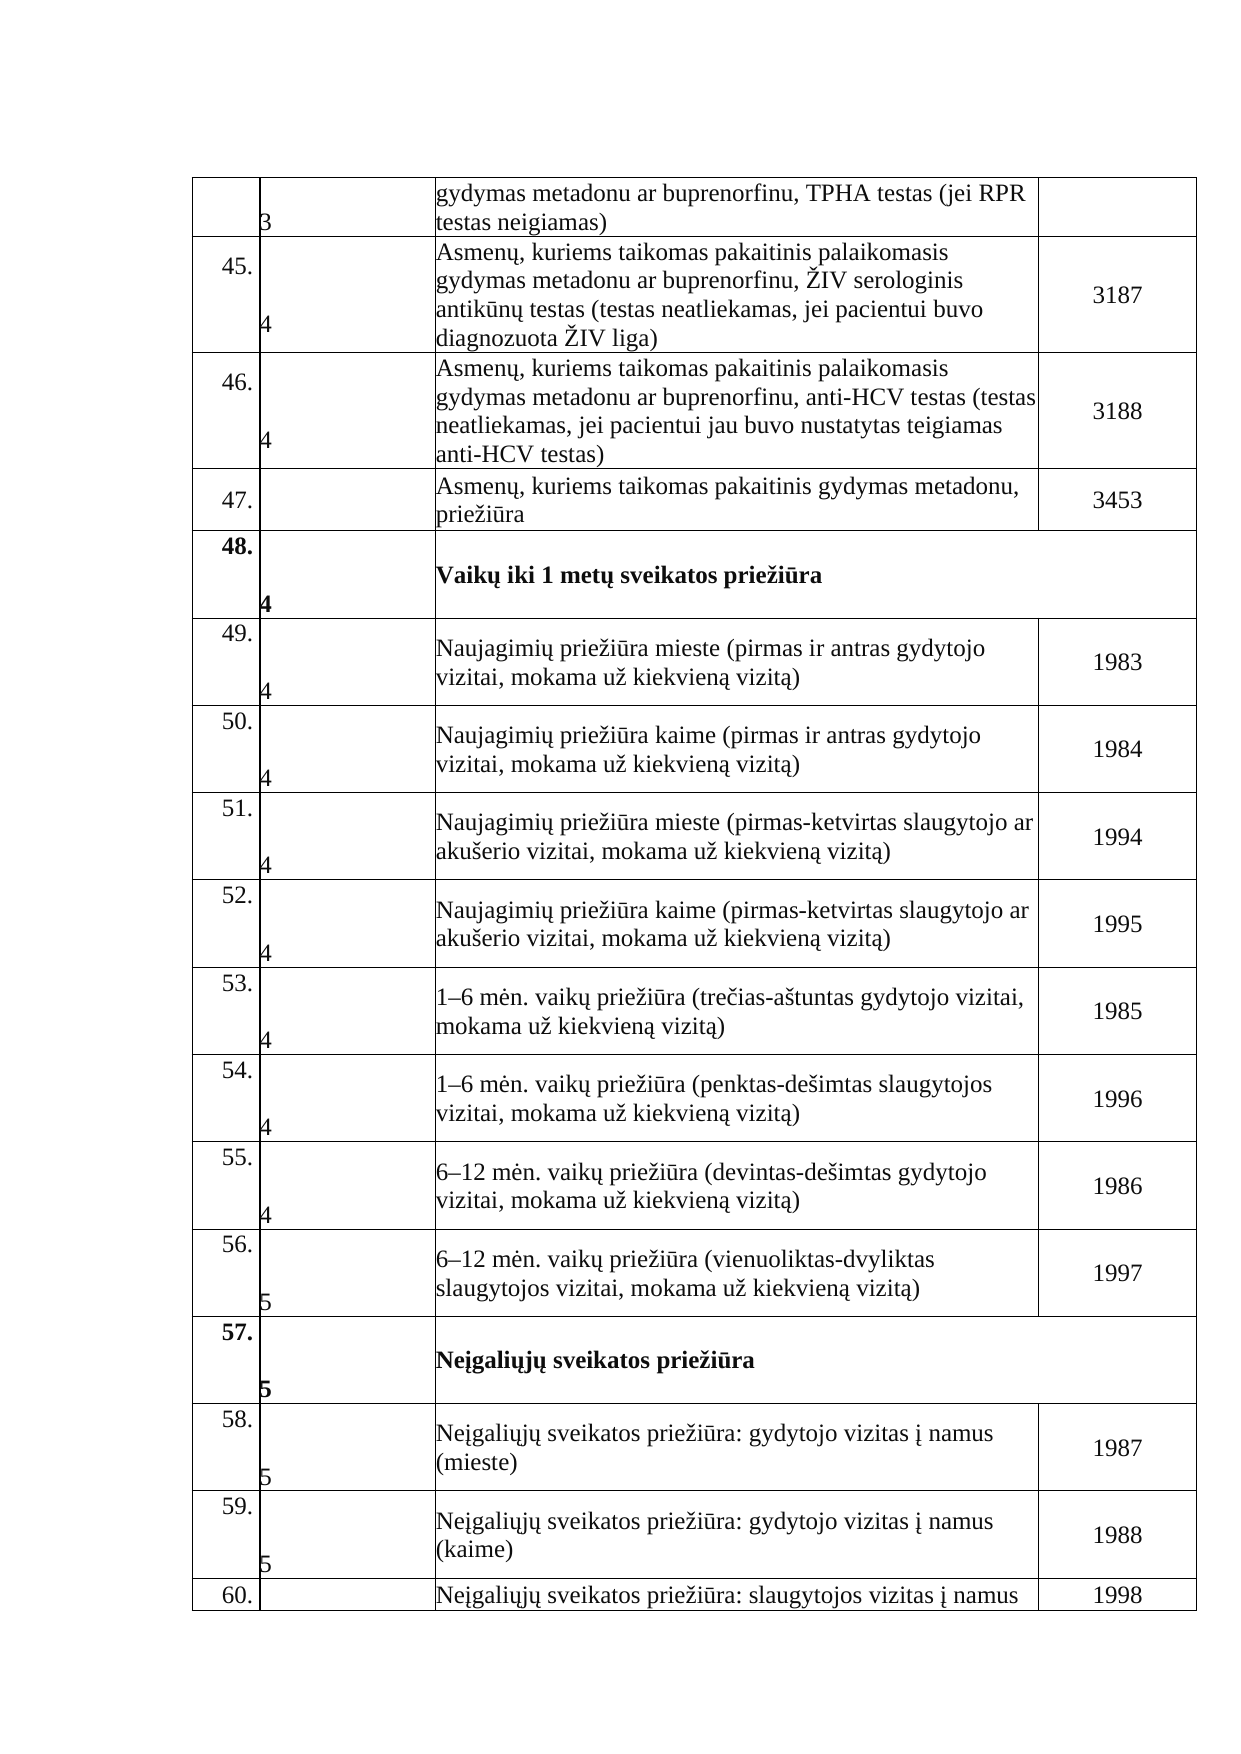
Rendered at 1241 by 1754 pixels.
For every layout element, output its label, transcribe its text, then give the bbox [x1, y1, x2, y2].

table_cell 54. 4 [193, 1055, 259, 1141]
table_cell 3453 [1039, 469, 1196, 530]
table_cell 58. 5 [193, 1404, 259, 1490]
table_cell [261, 1142, 435, 1228]
table_cell 1986 [1039, 1142, 1196, 1228]
table_cell 60. 5 [193, 1579, 259, 1610]
table_cell 52. 4 [193, 880, 259, 967]
table_cell 46. 4 [193, 353, 259, 468]
table_cell 1994 [1039, 793, 1196, 879]
table_cell [261, 469, 435, 530]
table_cell 1996 [1039, 1055, 1196, 1141]
table_cell Asmenų, kuriems taikomas pakaitinis palaikomasis gydymas metadonu ar buprenorfinu, anti-HCV testas (testas neatliekamas, jei pacientui jau buvo nustatytas teigiamas anti-HCV testas) [436, 353, 1038, 468]
table_cell 1–6 mėn. vaikų priežiūra (penktas-dešimtas slaugytojos vizitai, mokama už kiekvieną vizitą) [436, 1055, 1038, 1141]
table_cell 1984 [1039, 706, 1196, 792]
table_cell Naujagimių priežiūra mieste (pirmas ir antras gydytojo vizitai, mokama už kiekvieną vizitą) [436, 619, 1038, 705]
table_cell gydymas metadonu ar buprenorfinu, TPHA testas (jei RPR testas neigiamas) [436, 178, 1038, 236]
table_cell 1998 [1039, 1579, 1196, 1610]
table_cell 47. [193, 469, 259, 530]
table_cell [261, 237, 435, 352]
table_cell 1997 [1039, 1230, 1196, 1316]
table_cell 49. 4 [193, 619, 259, 705]
table_cell [261, 968, 435, 1054]
table_cell Neįgaliųjų sveikatos priežiūra: gydytojo vizitas į namus (kaime) [436, 1491, 1038, 1578]
table_cell 56. 5 [193, 1230, 259, 1316]
table_cell 3188 [1039, 353, 1196, 468]
table_cell [261, 619, 435, 705]
table_cell [261, 1404, 435, 1490]
table_cell Naujagimių priežiūra kaime (pirmas-ketvirtas slaugytojo ar akušerio vizitai, mokama už kiekvieną vizitą) [436, 880, 1038, 967]
table_cell 1985 [1039, 968, 1196, 1054]
table_cell [261, 1301, 268, 1309]
table_cell 1988 [1039, 1491, 1196, 1578]
table_cell 57. 5 [193, 1317, 259, 1403]
table_cell Neįgaliųjų sveikatos priežiūra [436, 1317, 1196, 1403]
table_cell 50. 4 [193, 706, 259, 792]
table_cell 55. 4 [193, 1142, 259, 1228]
table_cell 1–6 mėn. vaikų priežiūra (trečias-aštuntas gydytojo vizitai, mokama už kiekvieną vizitą) [436, 968, 1038, 1054]
table_cell [261, 531, 435, 617]
table_cell 48. 4 [193, 531, 259, 617]
table_cell [261, 353, 435, 468]
table_cell Naujagimių priežiūra mieste (pirmas-ketvirtas slaugytojo ar akušerio vizitai, mokama už kiekvieną vizitą) [436, 793, 1038, 879]
table_cell Asmenų, kuriems taikomas pakaitinis gydymas metadonu, priežiūra [436, 469, 1038, 530]
table_cell 44. 3 [193, 178, 259, 236]
table_cell 59. 5 [193, 1491, 259, 1578]
table_cell Vaikų iki 1 metų sveikatos priežiūra [436, 531, 1196, 617]
table_cell [261, 1476, 268, 1484]
table_cell 6–12 mėn. vaikų priežiūra (devintas-dešimtas gydytojo vizitai, mokama už kiekvieną vizitą) [436, 1142, 1038, 1228]
table_cell Neįgaliųjų sveikatos priežiūra: gydytojo vizitas į namus (mieste) [436, 1404, 1038, 1490]
table_cell Asmenų, kuriems taikomas pakaitinis palaikomasis gydymas metadonu ar buprenorfinu, ŽIV serologinis antikūnų testas (testas neatliekamas, jei pacientui buvo diagnozuota ŽIV liga) [436, 237, 1038, 352]
table_cell [261, 1317, 435, 1403]
table_cell [261, 706, 435, 792]
table_cell [261, 1389, 267, 1396]
table_cell [261, 1579, 435, 1610]
table_cell [1039, 178, 1196, 236]
table_cell [261, 793, 435, 879]
table_cell 1983 [1039, 619, 1196, 705]
table_cell 51. 4 [193, 793, 259, 879]
table_cell 1987 [1039, 1404, 1196, 1490]
table_cell [261, 880, 435, 967]
table_cell 45. 4 [193, 237, 259, 352]
table_cell Neįgaliųjų sveikatos priežiūra: slaugytojos vizitas į namus [436, 1579, 1038, 1610]
table_cell 53. 4 [193, 968, 259, 1054]
table_cell 3187 [1039, 237, 1196, 352]
table_cell [261, 178, 435, 236]
table_cell 6–12 mėn. vaikų priežiūra (vienuoliktas-dvyliktas slaugytojos vizitai, mokama už kiekvieną vizitą) [436, 1230, 1038, 1316]
table_cell 1995 [1039, 880, 1196, 967]
table_cell [261, 1055, 435, 1141]
table_cell [261, 1230, 435, 1316]
table_cell [261, 1491, 435, 1578]
table_cell Naujagimių priežiūra kaime (pirmas ir antras gydytojo vizitai, mokama už kiekvieną vizitą) [436, 706, 1038, 792]
table_cell [261, 1563, 268, 1571]
